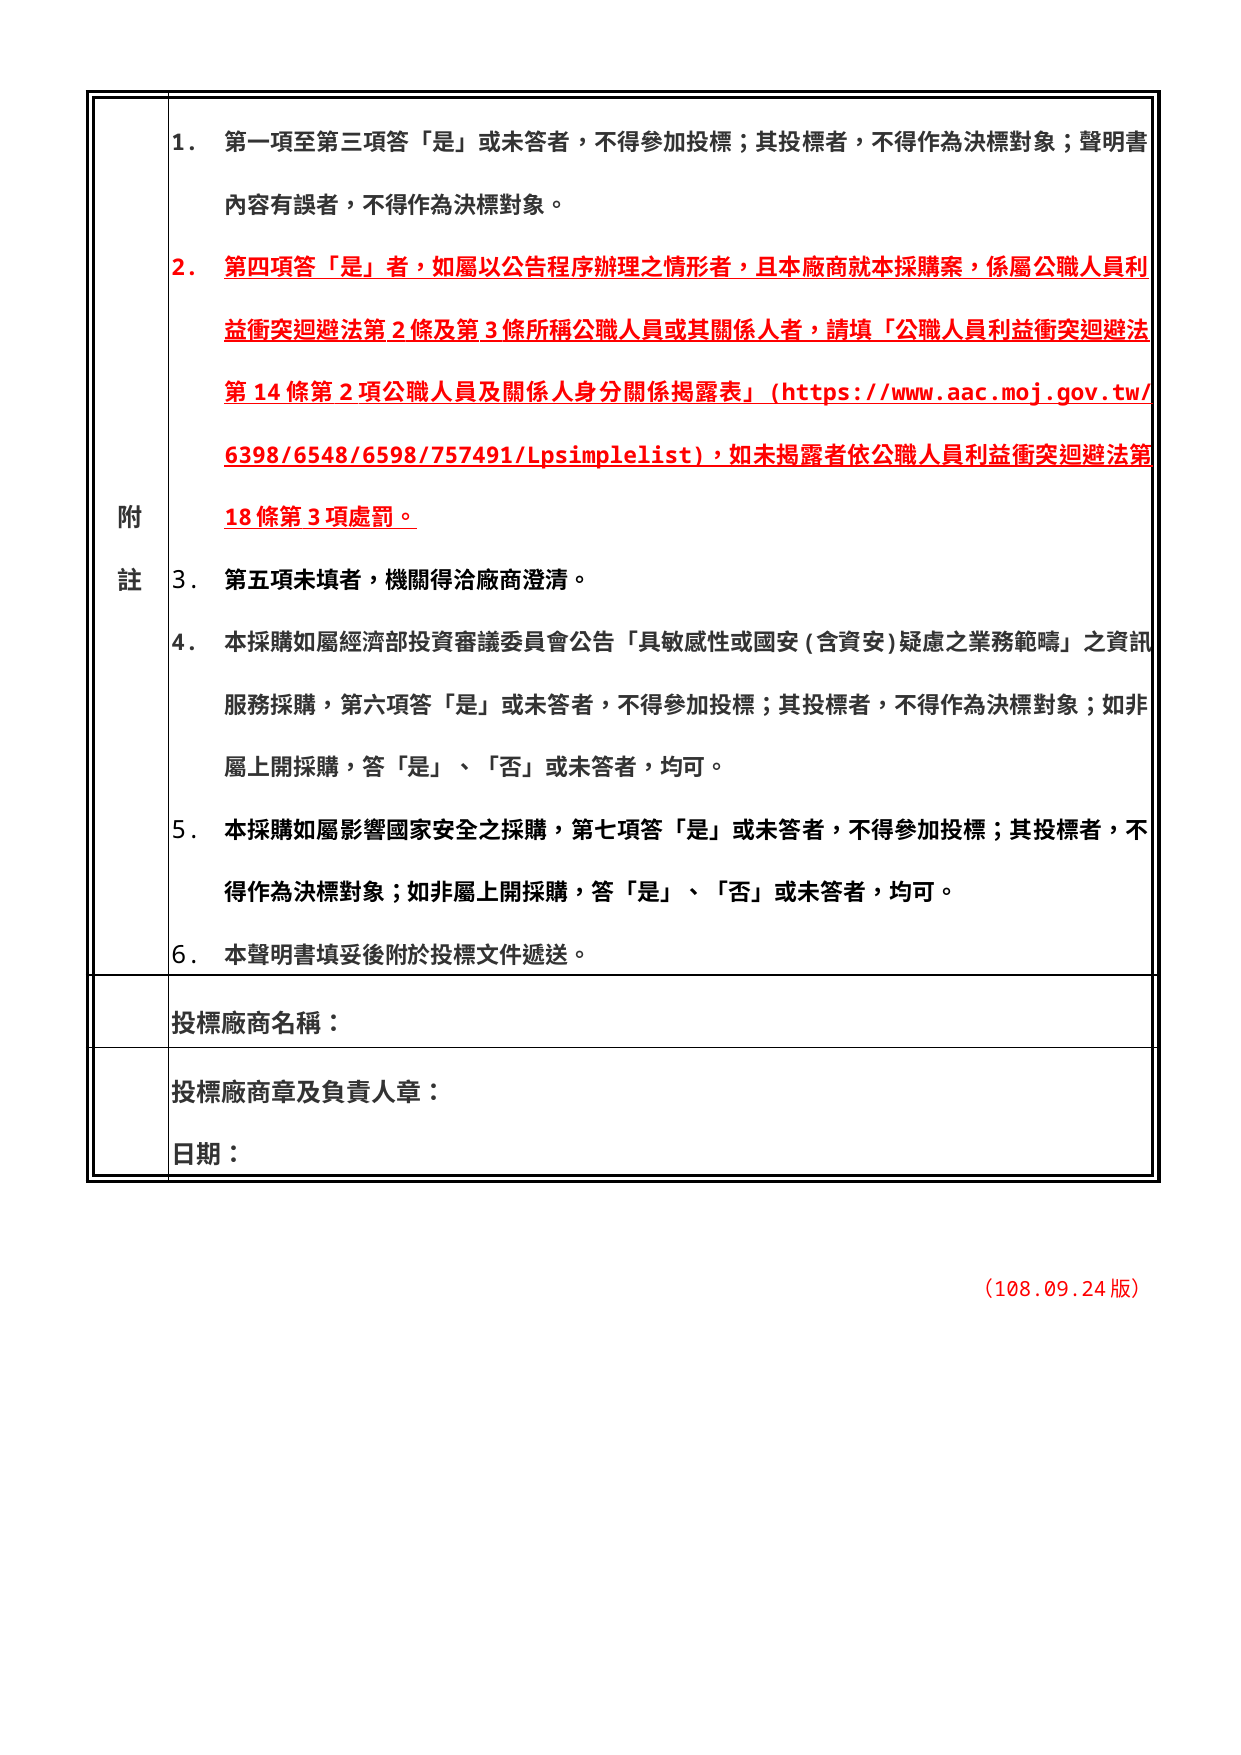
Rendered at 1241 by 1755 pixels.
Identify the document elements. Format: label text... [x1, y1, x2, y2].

table_header 附 註 [90, 93, 168, 974]
table_cell [95, 976, 168, 1047]
table_cell 投標廠商章及負責人章： 日期： [169, 1048, 1151, 1173]
table_cell 投標廠商名稱： [169, 976, 1151, 1047]
table_header 第一項至第三項答「是」或未答者，不得參加投標；其投標者，不得作為決標對象；聲明書內容有誤者，不得作為決標對象。 第四項答「是」者，如屬以公告程序辦理之情形者，且本廠商就本採購案，係屬公職人員利益衝突迴避法第2條及第3條所稱公職人員或其關係人者，請填「公職人員利益衝突迴避法第14條第2項公職人員及關係人身分關係揭露表」(https://www.aac.moj.gov.tw/6398/6548/6598/757491/Lpsimplelist)，如未揭露者依公職人員利益衝突迴避法第18條第3項處罰。 第五項未填者，機關得洽廠商澄清。 本採購如屬經濟部投資審議委員會公告「具敏感性或國安(含資安)疑慮之業務範疇」之資訊服務採購，第六項答「是」或未答者，不得參加投標；其投標者，不得作為決標對象；如非屬上開採購，答「是」、「否」或未答者，均可。 本採購如屬影響國家安全之採購，第七項答「是」或未答者，不得參加投標；其投標者，不得作為決標對象；如非屬上開採購，答「是」、「否」或未答者，均可。 本聲明書填妥後附於投標文件遞送。 [169, 93, 1156, 974]
table_cell [95, 1048, 168, 1173]
text （108.09.24版） [89, 1245, 1152, 1308]
